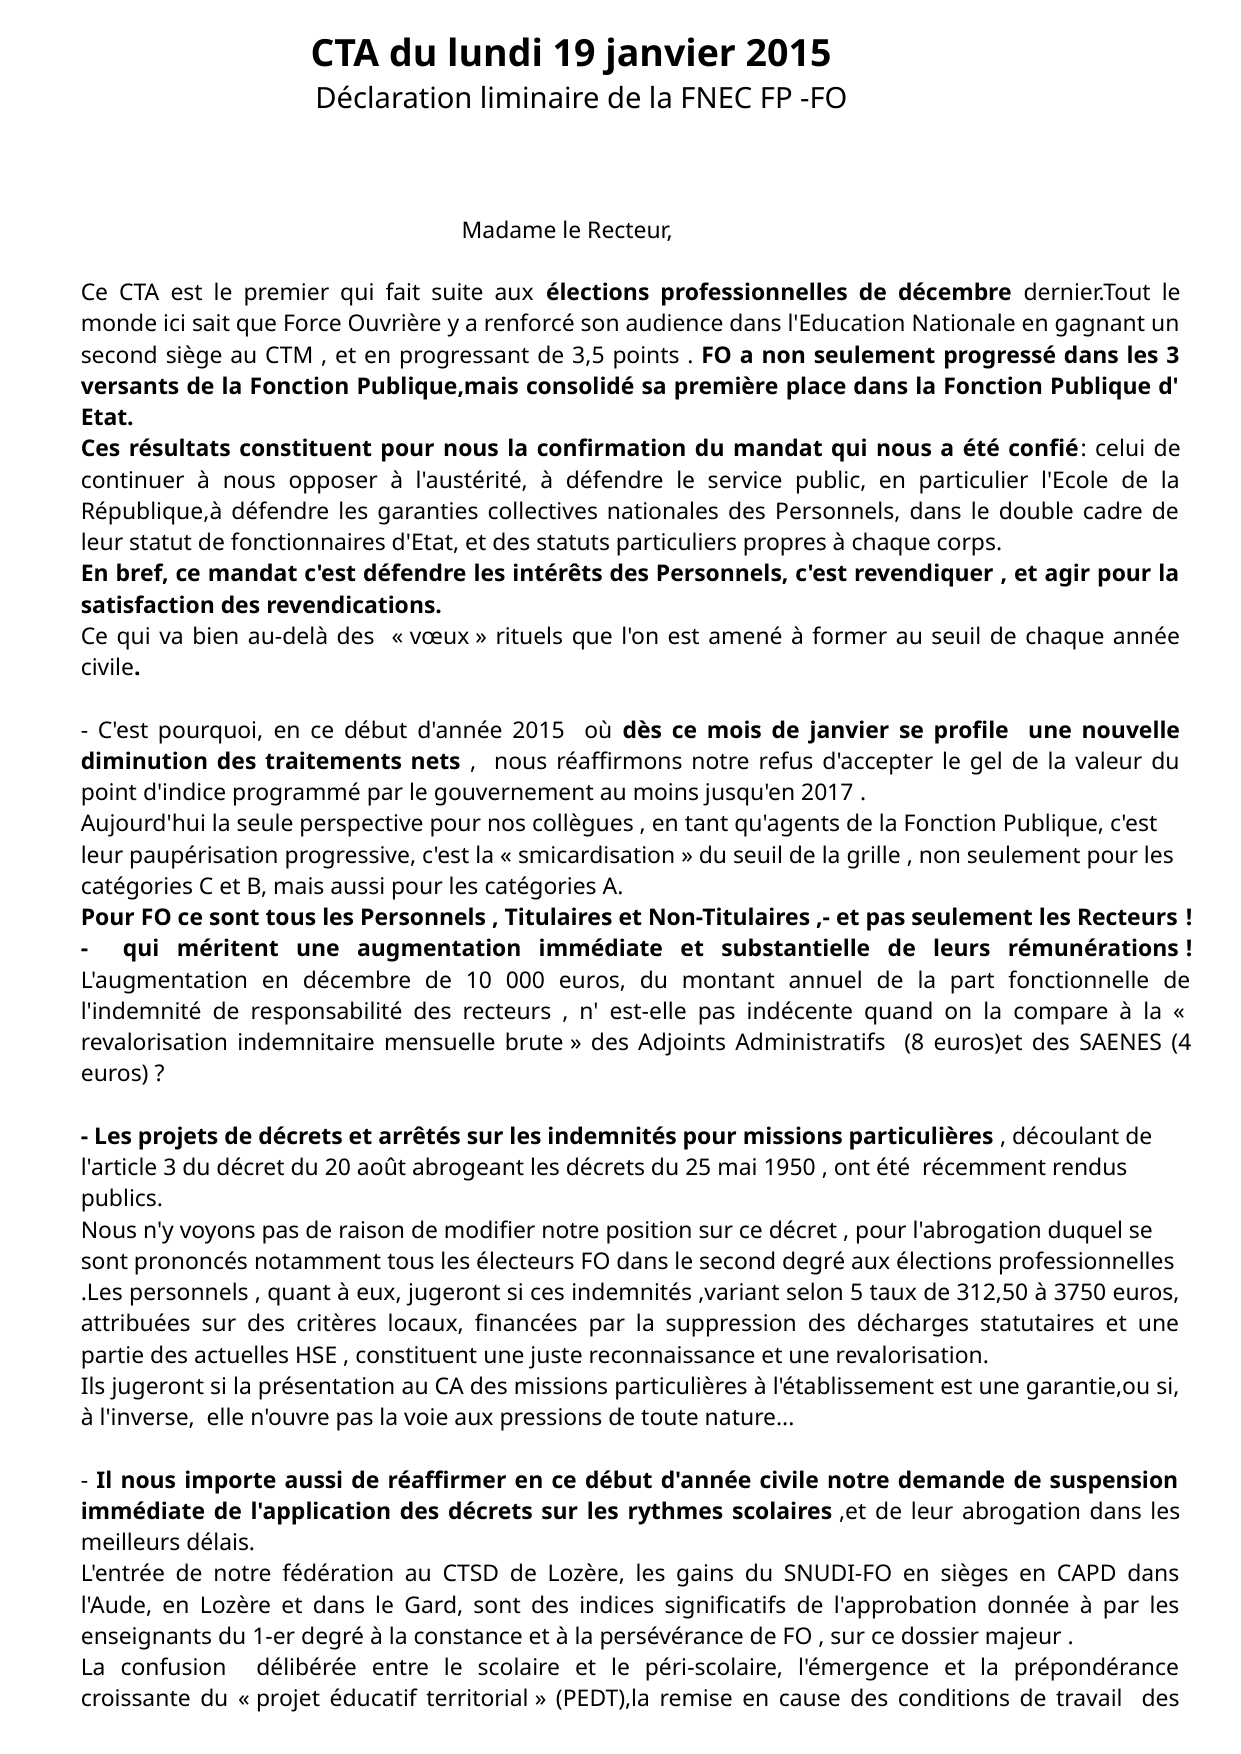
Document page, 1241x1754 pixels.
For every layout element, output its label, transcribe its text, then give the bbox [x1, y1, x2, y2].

text Ils jugeront si la présentation au CA des missions particulières à l'établissement est une garantie,ou si, à l'inverse, elle n'ouvre pas la voie aux pressions de toute nature... [81, 1370, 1181, 1432]
text En bref, ce mandat c'est défendre les intérêts des Personnels, c'est revendiquer , et agir pour la satisfaction des revendications. [81, 557, 1181, 620]
text CTA du lundi 19 janvier 2015 [81, 26, 1181, 77]
text - Les projets de décrets et arrêtés sur les indemnités pour missions particulières , découlant de l'article 3 du décret du 20 août abrogeant les décrets du 25 mai 1950 , ont été récemment rendus publics. Nous n'y voyons pas de raison de modifier notre position sur ce décret , pour l'abrogation duquel se sont prononcés notamment tous les électeurs FO dans le second degré aux élections professionnelles [81, 1120, 1205, 1276]
text Ce qui va bien au-delà des « vœux » rituels que l'on est amené à former au seuil de chaque année civile. [81, 620, 1181, 682]
text Madame le Recteur, [81, 214, 1181, 245]
text L'entrée de notre fédération au CTSD de Lozère, les gains du SNUDI-FO en sièges en CAPD dans l'Aude, en Lozère et dans le Gard, sont des indices significatifs de l'approbation donnée à par les enseignants du 1-er degré à la constance et à la persévérance de FO , sur ce dossier majeur . [81, 1557, 1181, 1651]
text Pour FO ce sont tous les Personnels , Titulaires et Non-Titulaires ,- et pas seulement les Recteurs ! - qui méritent une augmentation immédiate et substantielle de leurs rémunérations !L'augmentation en décembre de 10 000 euros, du montant annuel de la part fonctionnelle de l'indemnité de responsabilité des recteurs , n' est-elle pas indécente quand on la compare à la « revalorisation indemnitaire mensuelle brute » des Adjoints Administratifs (8 euros)et des SAENES (4 euros) ? [81, 901, 1192, 1089]
text La confusion délibérée entre le scolaire et le péri-scolaire, l'émergence et la prépondérance croissante du « projet éducatif territorial » (PEDT),la remise en cause des conditions de travail des [81, 1651, 1181, 1714]
text Ces résultats constituent pour nous la confirmation du mandat qui nous a été confié: celui de continuer à nous opposer à l'austérité, à défendre le service public, en particulier l'Ecole de la République,à défendre les garanties collectives nationales des Personnels, dans le double cadre de leur statut de fonctionnaires d'Etat, et des statuts particuliers propres à chaque corps. [81, 432, 1181, 557]
text Déclaration liminaire de la FNEC FP -FO [81, 77, 1181, 117]
text - Il nous importe aussi de réaffirmer en ce début d'année civile notre demande de suspension immédiate de l'application des décrets sur les rythmes scolaires ,et de leur abrogation dans les meilleurs délais. [81, 1464, 1181, 1557]
text Aujourd'hui la seule perspective pour nos collègues , en tant qu'agents de la Fonction Publique, c'est leur paupérisation progressive, c'est la « smicardisation » du seuil de la grille , non seulement pour les catégories C et B, mais aussi pour les catégories A. [81, 807, 1181, 901]
text Ce CTA est le premier qui fait suite aux élections professionnelles de décembre dernier.Tout le monde ici sait que Force Ouvrière y a renforcé son audience dans l'Education Nationale en gagnant un second siège au CTM , et en progressant de 3,5 points . FO a non seulement progressé dans les 3 versants de la Fonction Publique,mais consolidé sa première place dans la Fonction Publique d' Etat. [81, 276, 1181, 432]
text - C'est pourquoi, en ce début d'année 2015 où dès ce mois de janvier se profile une nouvelle diminution des traitements nets , nous réaffirmons notre refus d'accepter le gel de la valeur du point d'indice programmé par le gouvernement au moins jusqu'en 2017 . [81, 714, 1181, 807]
text .Les personnels , quant à eux, jugeront si ces indemnités ,variant selon 5 taux de 312,50 à 3750 euros, attribuées sur des critères locaux, financées par la suppression des décharges statutaires et une partie des actuelles HSE , constituent une juste reconnaissance et une revalorisation. [81, 1276, 1181, 1370]
